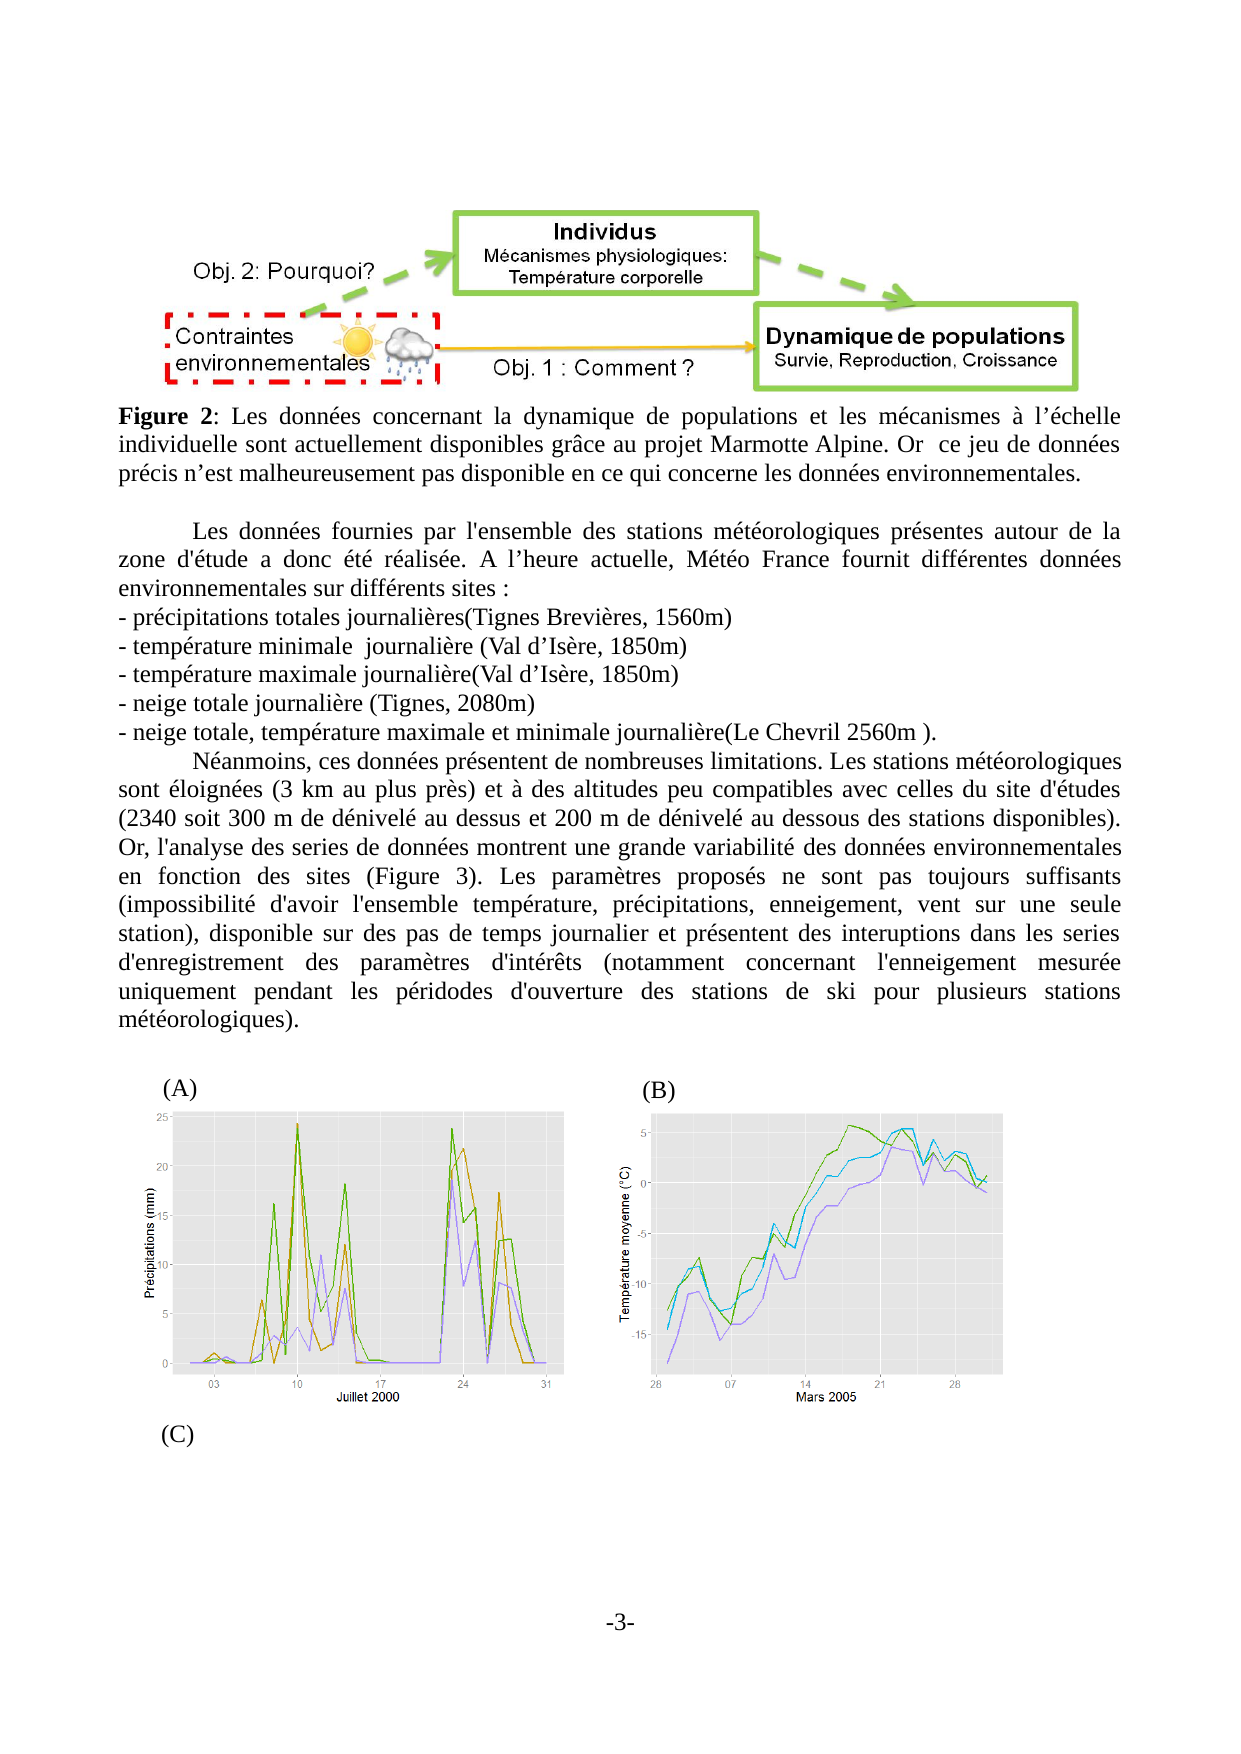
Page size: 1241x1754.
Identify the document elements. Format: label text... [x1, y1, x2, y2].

text - température minimale journalière (Val d’Isère, 1850m) [118, 631, 1122, 659]
text Figure 2: Les données concernant la dynamique de populations et les mécanismes à l’échelle individuelle sont actuellement disponibles grâce au projet Marmotte Alpine. Or ce jeu de données précis n’est malheureusement pas disponible en ce qui concerne les données environnementales. [118, 176, 1122, 487]
text Néanmoins, ces données présentent de nombreuses limitations. Les stations météorologiques sont éloignées (3 km au plus près) et à des altitudes peu compatibles avec celles du site d'études (2340 soit 300 m de dénivelé au dessus et 200 m de dénivelé au dessous des stations disponibles). Or, l'analyse des series de données montrent une grande variabilité des données environnementales en fonction des sites (Figure 3). Les paramètres proposés ne sont pas toujours suffisants (impossibilité d'avoir l'ensemble température, précipitations, enneigement, vent sur une seule station), disponible sur des pas de temps journalier et présentent des interuptions dans les series d'enregistrement des paramètres d'intérêts (notamment concernant l'enneigement mesurée uniquement pendant les péridodes d'ouverture des stations de ski pour plusieurs stations météorologiques). [118, 746, 1122, 1033]
picture [134, 1099, 571, 1410]
text (C) [161, 1419, 202, 1448]
text - neige totale, température maximale et minimale journalière(Le Chevril 2560m ). [118, 717, 1122, 746]
text (B) [642, 1075, 683, 1104]
picture [610, 1101, 1013, 1410]
picture [160, 210, 1080, 392]
text - neige totale journalière (Tignes, 2080m) [118, 688, 1122, 717]
text Les données fournies par l'ensemble des stations météorologiques présentes autour de la zone d'étude a donc été réalisée. A l’heure actuelle, Météo France fournit différentes données environnementales sur différents sites : [118, 516, 1122, 602]
text - précipitations totales journalières(Tignes Brevières, 1560m) [118, 602, 1122, 631]
text - température maximale journalière(Val d’Isère, 1850m) [118, 659, 1122, 688]
text (A) [163, 1073, 204, 1102]
